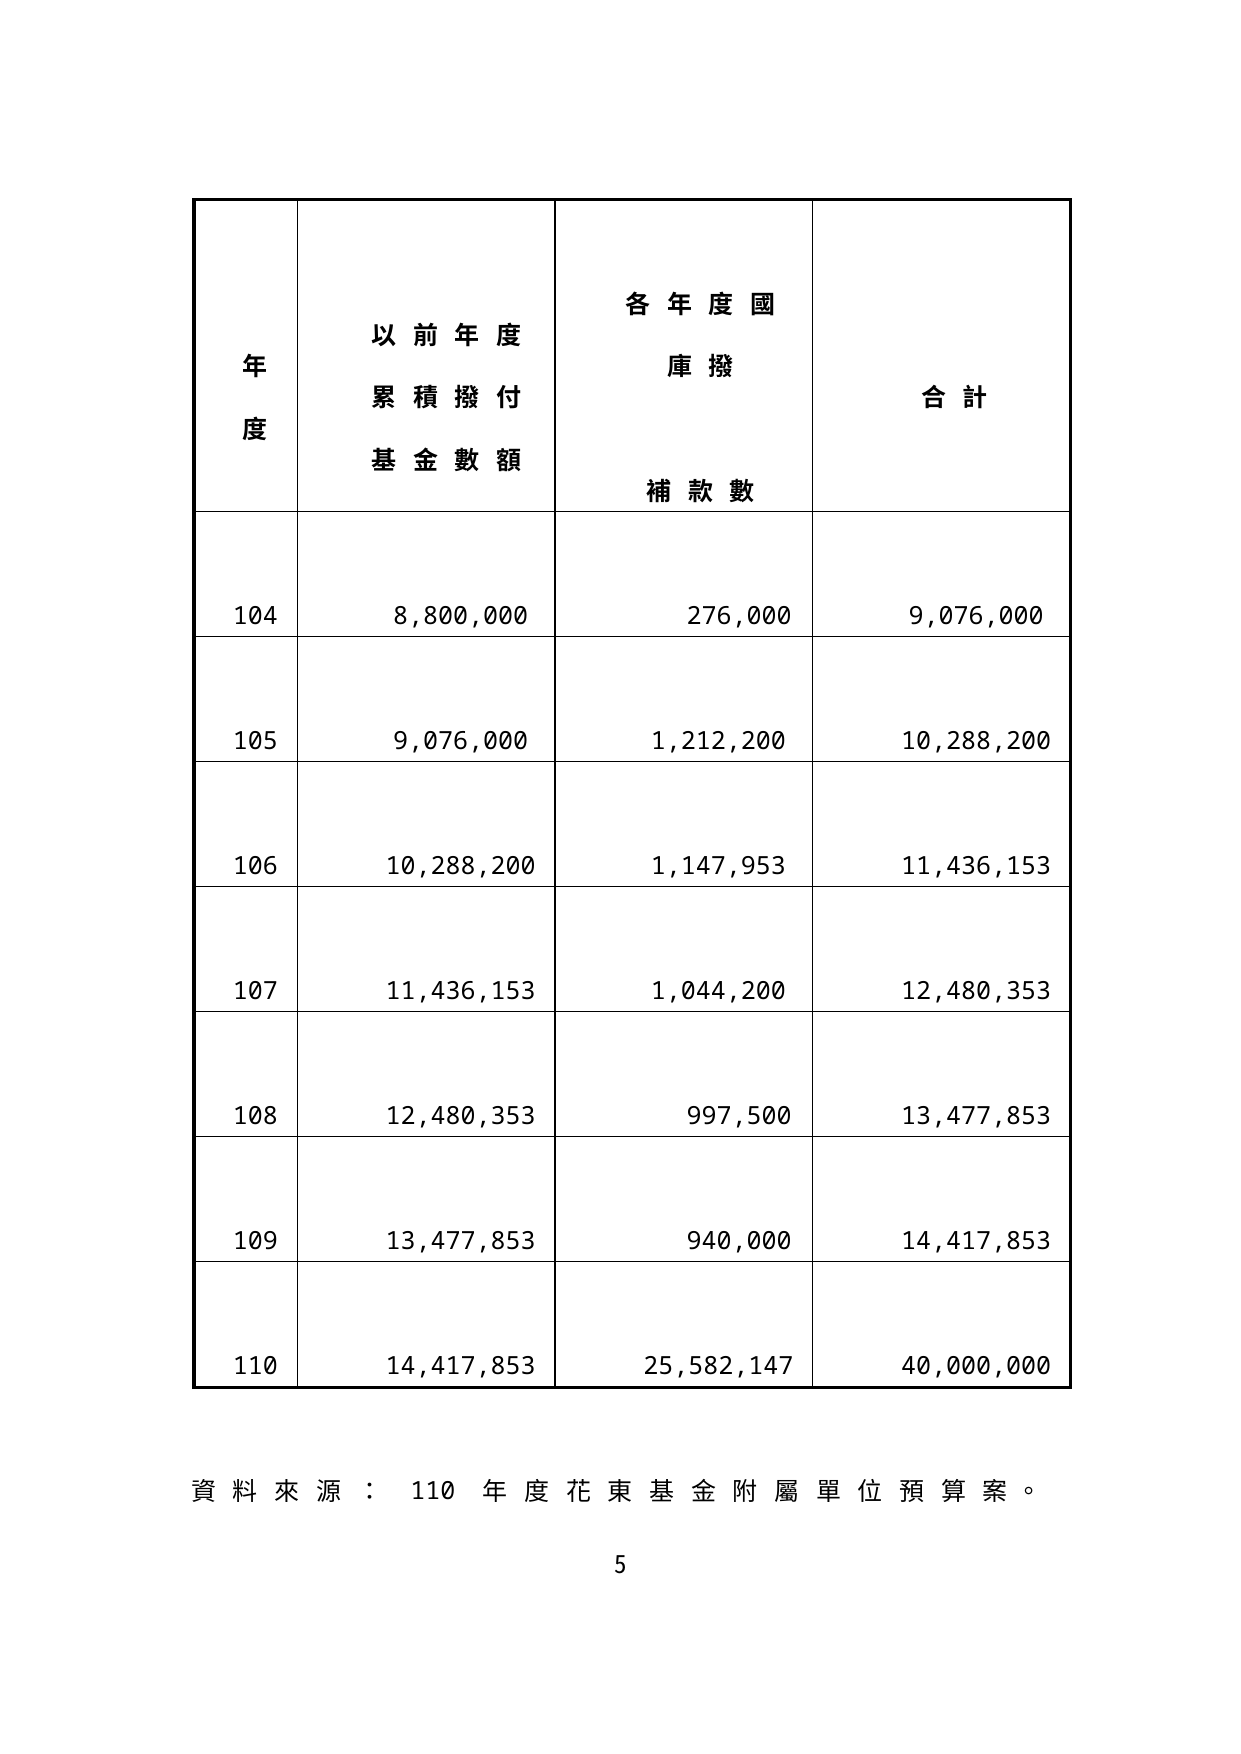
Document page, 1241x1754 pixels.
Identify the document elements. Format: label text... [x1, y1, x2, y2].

table_cell 110 [196, 1262, 297, 1386]
table_cell 10,288,200 [298, 762, 554, 886]
table_cell 10,288,200 [813, 637, 1069, 761]
table_cell 8,800,000 [298, 512, 554, 636]
table_cell 14,417,853 [298, 1262, 554, 1386]
table_cell 13,477,853 [298, 1137, 554, 1261]
table_cell 40,000,000 [813, 1262, 1069, 1386]
table_cell 14,417,853 [813, 1137, 1069, 1261]
table_cell 107 [196, 887, 297, 1011]
table_cell 1,147,953 [556, 762, 812, 886]
table_cell 12,480,353 [813, 887, 1069, 1011]
table_header 以前年度累積撥付 基金數額 [298, 201, 554, 511]
table_cell 276,000 [556, 512, 812, 636]
table_cell 25,582,147 [556, 1262, 812, 1386]
text 資料來源：110年度花東基金附屬單位預算案。 [183, 1448, 1087, 1511]
table_cell 105 [196, 637, 297, 761]
table_cell 1,044,200 [556, 887, 812, 1011]
table_cell 940,000 [556, 1137, 812, 1261]
table_cell 13,477,853 [813, 1012, 1069, 1136]
table_cell 108 [196, 1012, 297, 1136]
table_header 各年度國庫撥 補款數 [556, 201, 812, 511]
table_cell 1,212,200 [556, 637, 812, 761]
table_cell 11,436,153 [813, 762, 1069, 886]
table_cell 11,436,153 [298, 887, 554, 1011]
table_cell 997,500 [556, 1012, 812, 1136]
table_cell 12,480,353 [298, 1012, 554, 1136]
table_cell 109 [196, 1137, 297, 1261]
table_header 年度 [196, 201, 297, 511]
table_cell 9,076,000 [813, 512, 1069, 636]
table_cell 104 [196, 512, 297, 636]
table_header 合計 [813, 201, 1069, 511]
table_cell 9,076,000 [298, 637, 554, 761]
table_cell 106 [196, 762, 297, 886]
